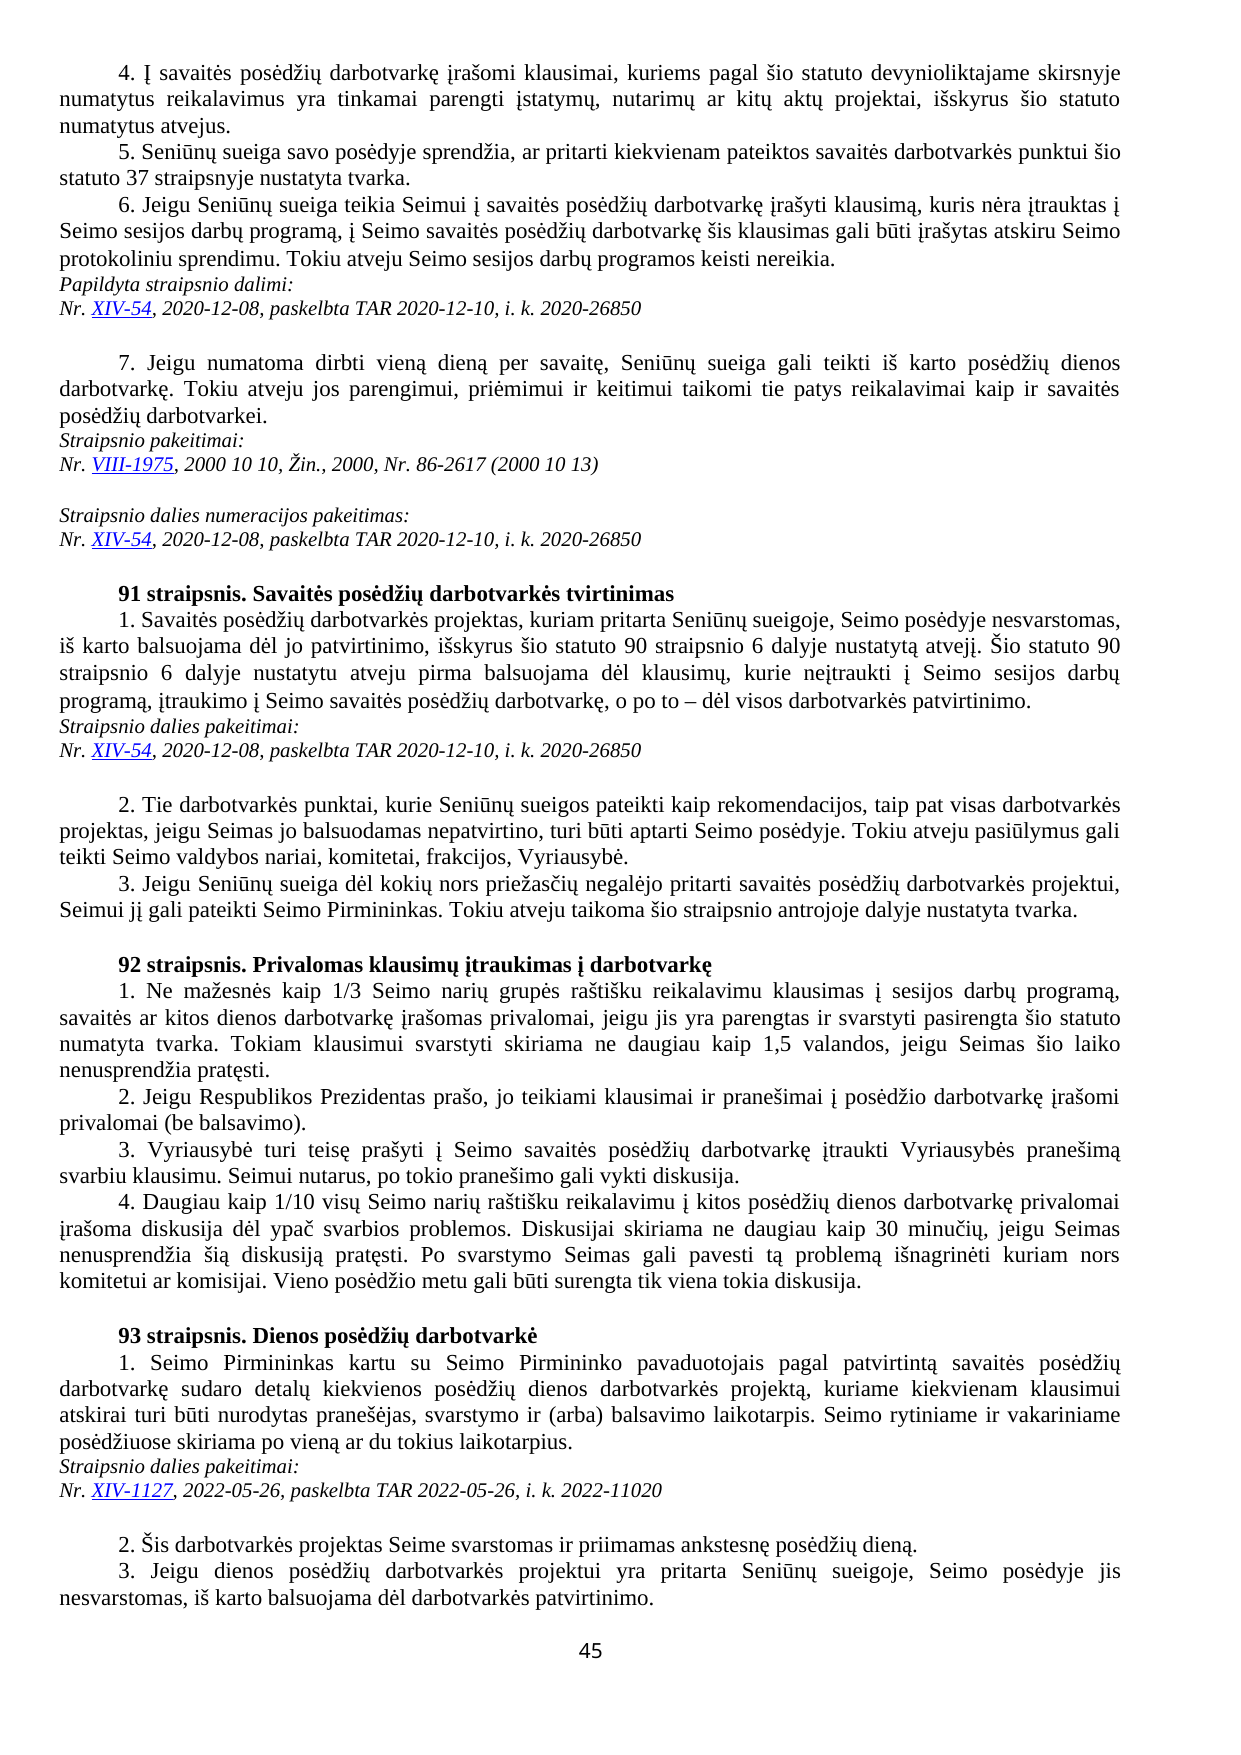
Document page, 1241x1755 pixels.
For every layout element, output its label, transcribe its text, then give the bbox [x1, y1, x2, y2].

text Nr. VIII-1975, 2000 10 10, Žin., 2000, Nr. 86-2617 (2000 10 13) [59, 452, 1122, 476]
text 1. Savaitės posėdžių darbotvarkės projektas, kuriam pritarta Seniūnų sueigoje, Seimo posėdyje nesvarstomas, iš karto balsuojama dėl jo patvirtinimo, išskyrus šio statuto 90 straipsnio 6 dalyje nustatytą atvejį. Šio statuto 90 straipsnio 6 dalyje nustatytu atveju pirma balsuojama dėl klausimų, kurie neįtraukti į Seimo sesijos darbų programą, įtraukimo į Seimo savaitės posėdžių darbotvarkę, o po to – dėl visos darbotvarkės patvirtinimo. [59, 606, 1122, 714]
text Nr. XIV-54, 2020-12-08, paskelbta TAR 2020-12-10, i. k. 2020-26850 [59, 738, 1122, 762]
text 92 straipsnis. Privalomas klausimų įtraukimas į darbotvarkę [59, 951, 1122, 977]
text Papildyta straipsnio dalimi: [59, 272, 1122, 296]
text 3. Jeigu dienos posėdžių darbotvarkės projektui yra pritarta Seniūnų sueigoje, Seimo posėdyje jis nesvarstomas, iš karto balsuojama dėl darbotvarkės patvirtinimo. [59, 1557, 1122, 1610]
text 5. Seniūnų sueiga savo posėdyje sprendžia, ar pritarti kiekvienam pateiktos savaitės darbotvarkės punktui šio statuto 37 straipsnyje nustatyta tvarka. [59, 138, 1122, 191]
text Nr. XIV-1127, 2022-05-26, paskelbta TAR 2022-05-26, i. k. 2022-11020 [59, 1478, 1122, 1502]
text Straipsnio dalies numeracijos pakeitimas: [59, 503, 1122, 527]
text 6. Jeigu Seniūnų sueiga teikia Seimui į savaitės posėdžių darbotvarkę įrašyti klausimą, kuris nėra įtrauktas į Seimo sesijos darbų programą, į Seimo savaitės posėdžių darbotvarkę šis klausimas gali būti įrašytas atskiru Seimo protokoliniu sprendimu. Tokiu atveju Seimo sesijos darbų programos keisti nereikia. [59, 191, 1122, 272]
text 1. Ne mažesnės kaip 1/3 Seimo narių grupės raštišku reikalavimu klausimas į sesijos darbų programą, savaitės ar kitos dienos darbotvarkę įrašomas privalomai, jeigu jis yra parengtas ir svarstyti pasirengta šio statuto numatyta tvarka. Tokiam klausimui svarstyti skiriama ne daugiau kaip 1,5 valandos, jeigu Seimas šio laiko nenusprendžia pratęsti. [59, 977, 1122, 1083]
text 3. Vyriausybė turi teisę prašyti į Seimo savaitės posėdžių darbotvarkę įtraukti Vyriausybės pranešimą svarbiu klausimu. Seimui nutarus, po tokio pranešimo gali vykti diskusija. [59, 1136, 1122, 1188]
text Straipsnio dalies pakeitimai: [59, 1454, 1122, 1478]
text 4. Į savaitės posėdžių darbotvarkę įrašomi klausimai, kuriems pagal šio statuto devynioliktajame skirsnyje numatytus reikalavimus yra tinkamai parengti įstatymų, nutarimų ar kitų aktų projektai, išskyrus šio statuto numatytus atvejus. [59, 59, 1122, 138]
text 2. Šis darbotvarkės projektas Seime svarstomas ir priimamas ankstesnę posėdžių dieną. [59, 1531, 1122, 1557]
text 2. Jeigu Respublikos Prezidentas prašo, jo teikiami klausimai ir pranešimai į posėdžio darbotvarkę įrašomi privalomai (be balsavimo). [59, 1083, 1122, 1136]
text 91 straipsnis. Savaitės posėdžių darbotvarkės tvirtinimas [59, 579, 1122, 606]
text 93 straipsnis. Dienos posėdžių darbotvarkė [59, 1322, 1122, 1349]
text 2. Tie darbotvarkės punktai, kurie Seniūnų sueigos pateikti kaip rekomendacijos, taip pat visas darbotvarkės projektas, jeigu Seimas jo balsuodamas nepatvirtino, turi būti aptarti Seimo posėdyje. Tokiu atveju pasiūlymus gali teikti Seimo valdybos nariai, komitetai, frakcijos, Vyriausybė. [59, 791, 1122, 870]
text Nr. XIV-54, 2020-12-08, paskelbta TAR 2020-12-10, i. k. 2020-26850 [59, 527, 1122, 551]
text Straipsnio pakeitimai: [59, 428, 1122, 452]
text 7. Jeigu numatoma dirbti vieną dieną per savaitę, Seniūnų sueiga gali teikti iš karto posėdžių dienos darbotvarkę. Tokiu atveju jos parengimui, priėmimui ir keitimui taikomi tie patys reikalavimai kaip ir savaitės posėdžių darbotvarkei. [59, 349, 1122, 428]
text 4. Daugiau kaip 1/10 visų Seimo narių raštišku reikalavimu į kitos posėdžių dienos darbotvarkę privalomai įrašoma diskusija dėl ypač svarbios problemos. Diskusijai skiriama ne daugiau kaip 30 minučių, jeigu Seimas nenusprendžia šią diskusiją pratęsti. Po svarstymo Seimas gali pavesti tą problemą išnagrinėti kuriam nors komitetui ar komisijai. Vieno posėdžio metu gali būti surengta tik viena tokia diskusija. [59, 1188, 1122, 1294]
text Nr. XIV-54, 2020-12-08, paskelbta TAR 2020-12-10, i. k. 2020-26850 [59, 296, 1122, 320]
text 1. Seimo Pirmininkas kartu su Seimo Pirmininko pavaduotojais pagal patvirtintą savaitės posėdžių darbotvarkę sudaro detalų kiekvienos posėdžių dienos darbotvarkės projektą, kuriame kiekvienam klausimui atskirai turi būti nurodytas pranešėjas, svarstymo ir (arba) balsavimo laikotarpis. Seimo rytiniame ir vakariniame posėdžiuose skiriama po vieną ar du tokius laikotarpius. [59, 1349, 1122, 1454]
text 3. Jeigu Seniūnų sueiga dėl kokių nors priežasčių negalėjo pritarti savaitės posėdžių darbotvarkės projektui, Seimui jį gali pateikti Seimo Pirmininkas. Tokiu atveju taikoma šio straipsnio antrojoje dalyje nustatyta tvarka. [59, 870, 1122, 922]
text Straipsnio dalies pakeitimai: [59, 714, 1122, 738]
